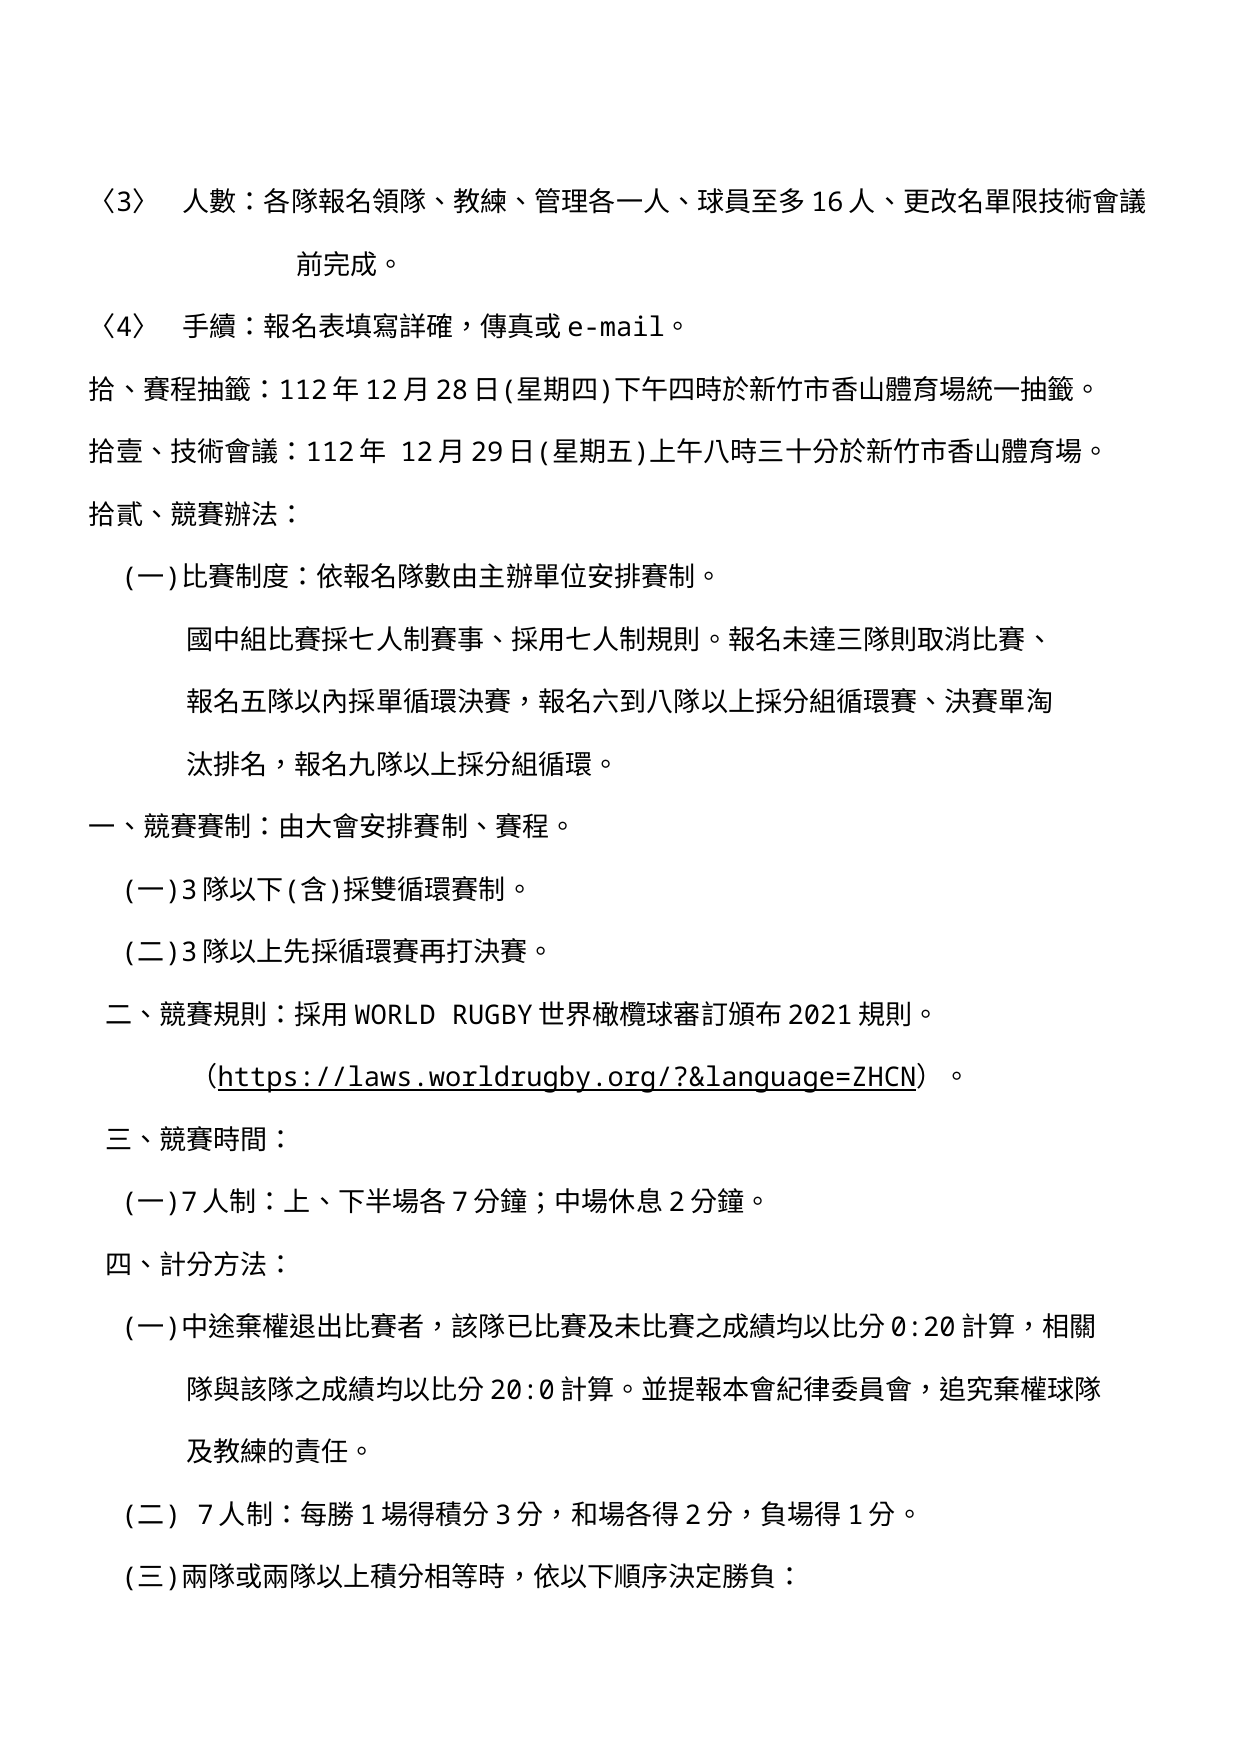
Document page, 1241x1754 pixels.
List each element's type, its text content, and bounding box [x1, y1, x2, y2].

text 四、計分方法： [89, 1221, 1152, 1283]
list 人數：各隊報名領隊、教練、管理各一人、球員至多16人、更改名單限技術會議 [89, 158, 1152, 221]
text 及教練的責任。 [89, 1408, 1152, 1471]
text (二)3隊以上先採循環賽再打決賽。 [89, 908, 1152, 971]
text 拾壹、技術會議：112年 12月29日(星期五)上午八時三十分於新竹市香山體育場。 [89, 408, 1152, 471]
text 國中組比賽採七人制賽事、採用七人制規則。報名未達三隊則取消比賽、 [89, 596, 1152, 658]
text 三、競賽時間： [89, 1096, 1152, 1158]
text (二) 7人制：每勝1場得積分3分，和場各得2分，負場得1分。 [89, 1471, 1152, 1533]
text 隊與該隊之成績均以比分20:0計算。並提報本會紀律委員會，追究棄權球隊 [89, 1346, 1152, 1408]
text （https://laws.worldrugby.org/?&language=ZHCN）。 [190, 1033, 1152, 1096]
text 二、競賽規則：採用WORLD RUGBY世界橄欖球審訂頒布2021規則。 [89, 971, 1152, 1033]
text 拾貳、競賽辦法： [89, 471, 1152, 533]
text (一)3隊以下(含)採雙循環賽制。 [89, 846, 1152, 908]
text 汰排名，報名九隊以上採分組循環。 [89, 721, 1152, 783]
text (一)7人制：上、下半場各7分鐘；中場休息2分鐘。 [89, 1158, 1152, 1221]
text (一)中途棄權退出比賽者，該隊已比賽及未比賽之成績均以比分0:20計算，相關 [89, 1283, 1152, 1346]
text 一、競賽賽制：由大會安排賽制、賽程。 [89, 783, 1152, 846]
text (三)兩隊或兩隊以上積分相等時，依以下順序決定勝負： [89, 1533, 1152, 1596]
text 報名五隊以內採單循環決賽，報名六到八隊以上採分組循環賽、決賽單淘 [89, 658, 1152, 721]
text 前完成。 [182, 221, 1152, 283]
text 拾、賽程抽籤：112年12月28日(星期四)下午四時於新竹市香山體育場統一抽籤。 [89, 346, 1152, 408]
list 手續：報名表填寫詳確，傳真或e-mail。 [89, 283, 1152, 346]
text (一)比賽制度：依報名隊數由主辦單位安排賽制。 [89, 533, 1152, 596]
